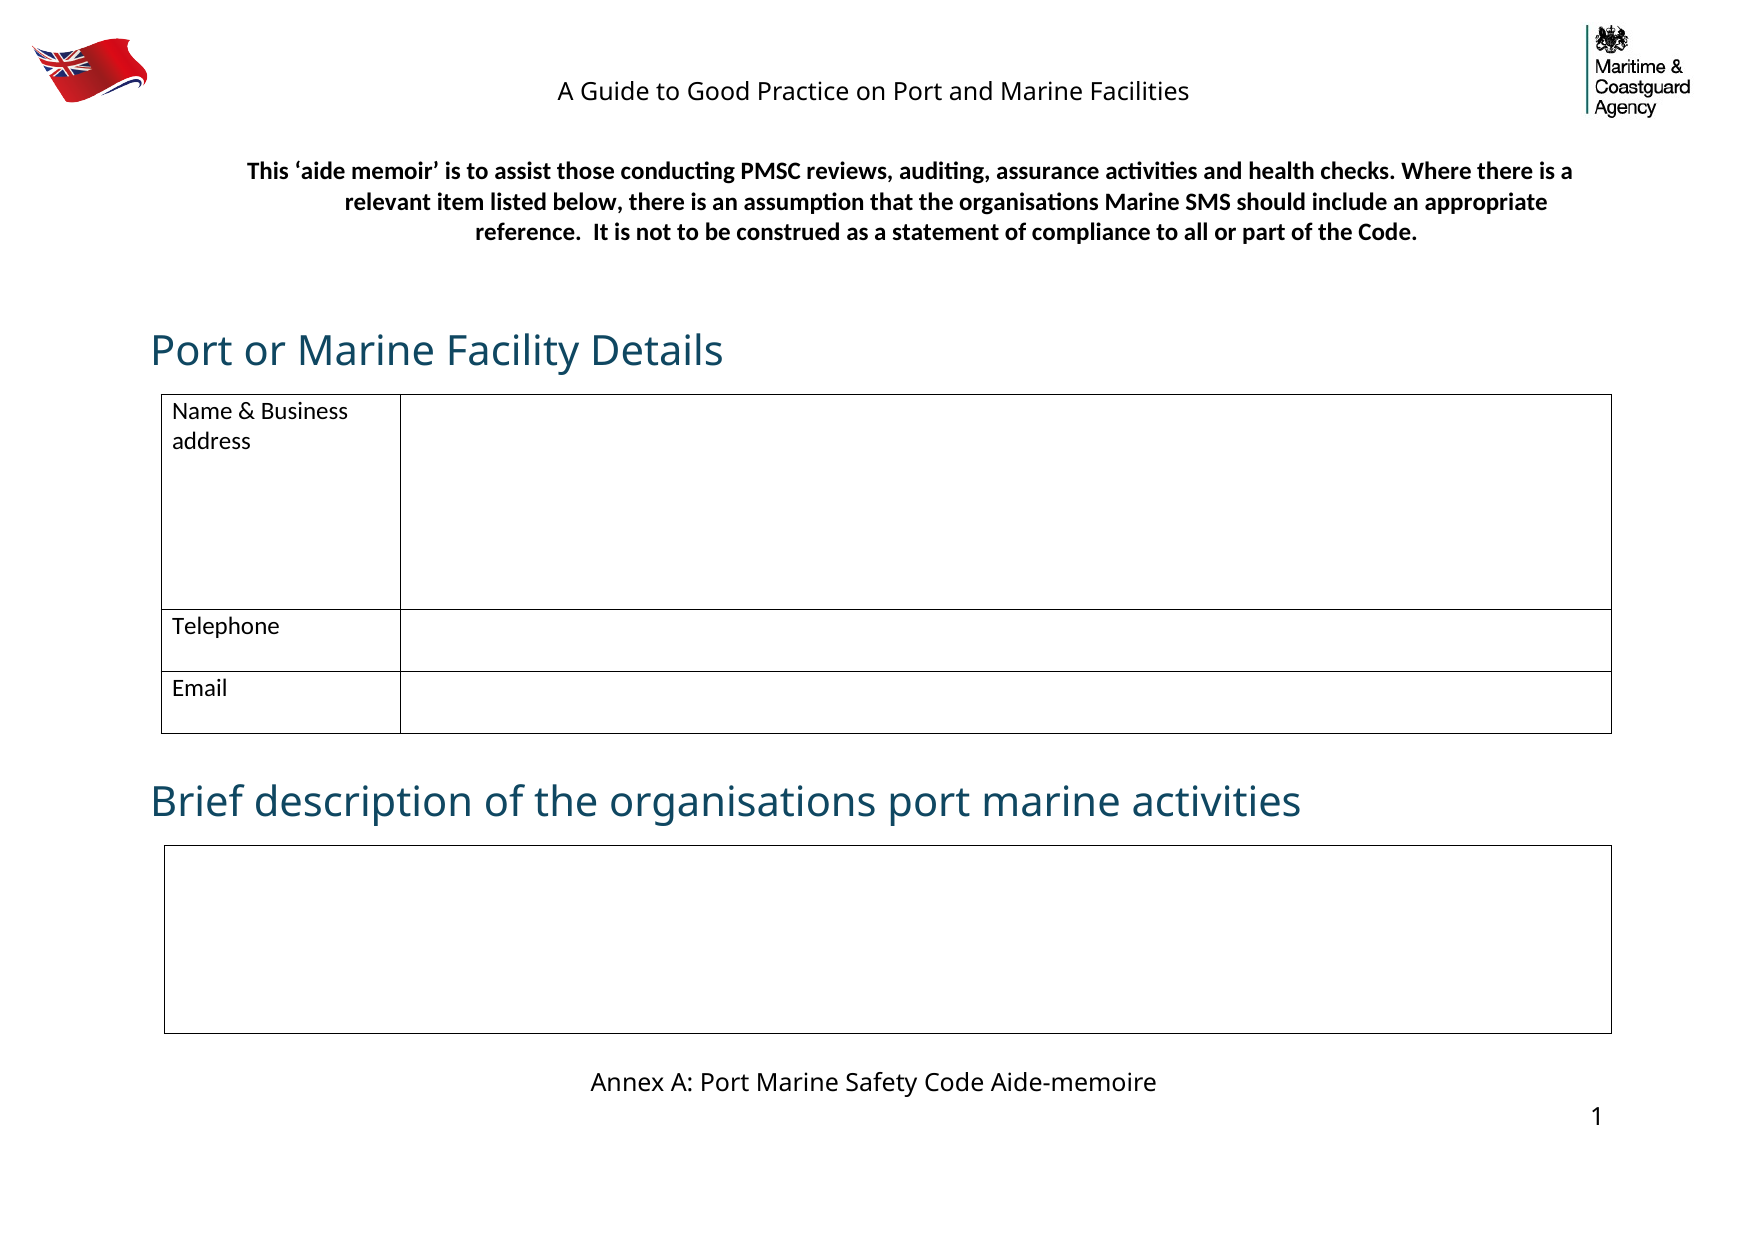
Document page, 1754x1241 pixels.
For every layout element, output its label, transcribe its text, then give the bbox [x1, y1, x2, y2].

subtitle Port or Marine Facility Details [150, 320, 1604, 377]
subtitle Brief description of the organisations port marine activities [150, 772, 1604, 828]
table_cell Telephone [162, 610, 400, 671]
subtitle This ‘aide memoir’ is to assist those conducting PMSC reviews, auditing, assurance activities and health checks. Where there is a relevant item listed below, there is an assumption that the organisations Marine SMS should include an appropriate reference. It is not to be construed as a statement of compliance to all or part of the Code. [217, 155, 1604, 247]
table_header Name & Business address [162, 395, 400, 609]
table_cell [401, 610, 1611, 671]
table_cell [401, 672, 1611, 733]
table_header [401, 395, 1611, 609]
table_cell Email [162, 672, 400, 733]
table_header [165, 846, 1611, 1032]
